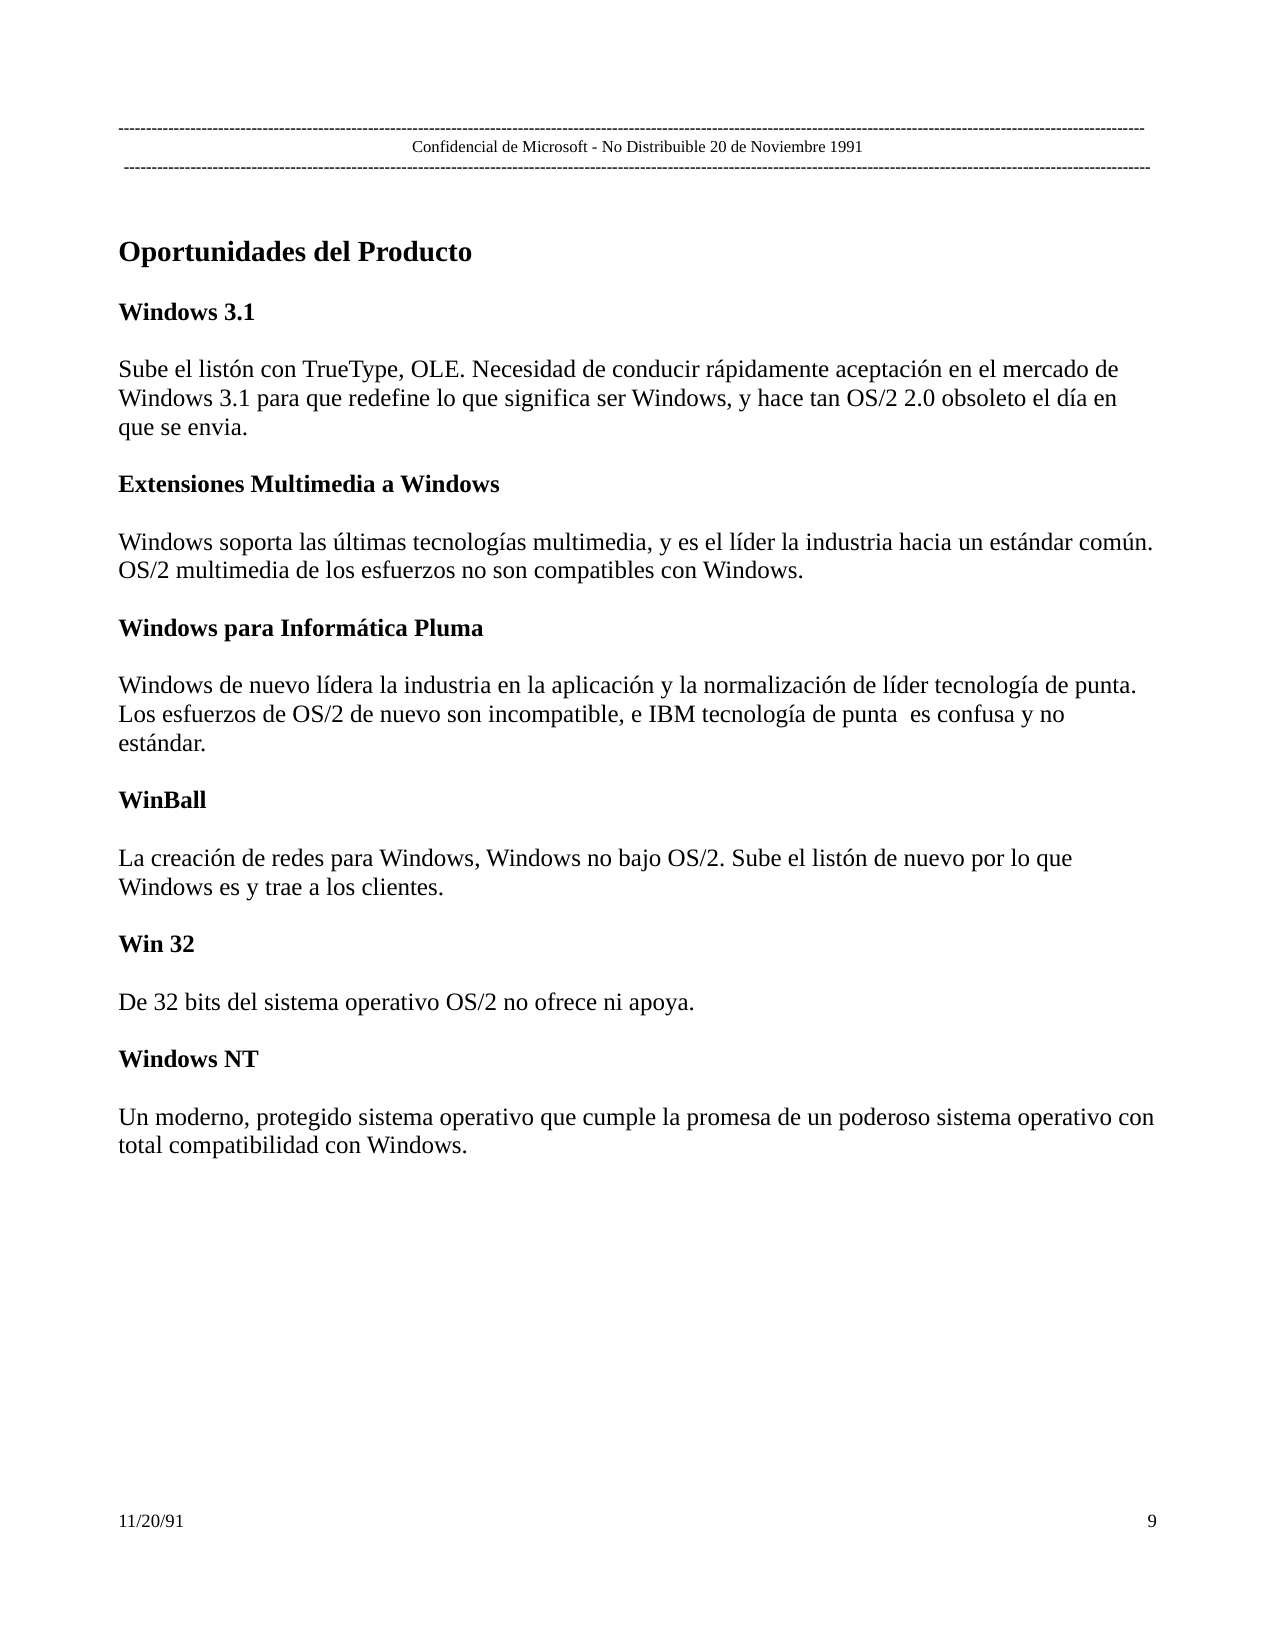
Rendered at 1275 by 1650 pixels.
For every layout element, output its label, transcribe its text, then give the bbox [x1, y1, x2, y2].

text Windows para Informática Pluma [118, 613, 1157, 642]
text Un moderno, protegido sistema operativo que cumple la promesa de un poderoso sistema operativo con total compatibilidad con Windows. [118, 1102, 1157, 1159]
text Windows 3.1 [118, 297, 1157, 325]
text Oportunidades del Producto [118, 234, 1157, 268]
text Sube el listón con TrueType, OLE. Necesidad de conducir rápidamente aceptación en el mercado de Windows 3.1 para que redefine lo que significa ser Windows, y hace tan OS/2 2.0 obsoleto el día en que se envia. [118, 354, 1157, 440]
text De 32 bits del sistema operativo OS/2 no ofrece ni apoya. [118, 987, 1157, 1015]
text Windows soporta las últimas tecnologías multimedia, y es el líder la industria hacia un estándar común. OS/2 multimedia de los esfuerzos no son compatibles con Windows. [118, 527, 1157, 584]
text La creación de redes para Windows, Windows no bajo OS/2. Sube el listón de nuevo por lo que Windows es y trae a los clientes. [118, 843, 1157, 900]
text WinBall [118, 785, 1157, 814]
text Windows de nuevo lídera la industria en la aplicación y la normalización de líder tecnología de punta. Los esfuerzos de OS/2 de nuevo son incompatible, e IBM tecnología de punta es confusa y no estándar. [118, 670, 1157, 757]
text Win 32 [118, 929, 1157, 958]
text Extensiones Multimedia a Windows [118, 469, 1157, 498]
text Windows NT [118, 1044, 1157, 1073]
